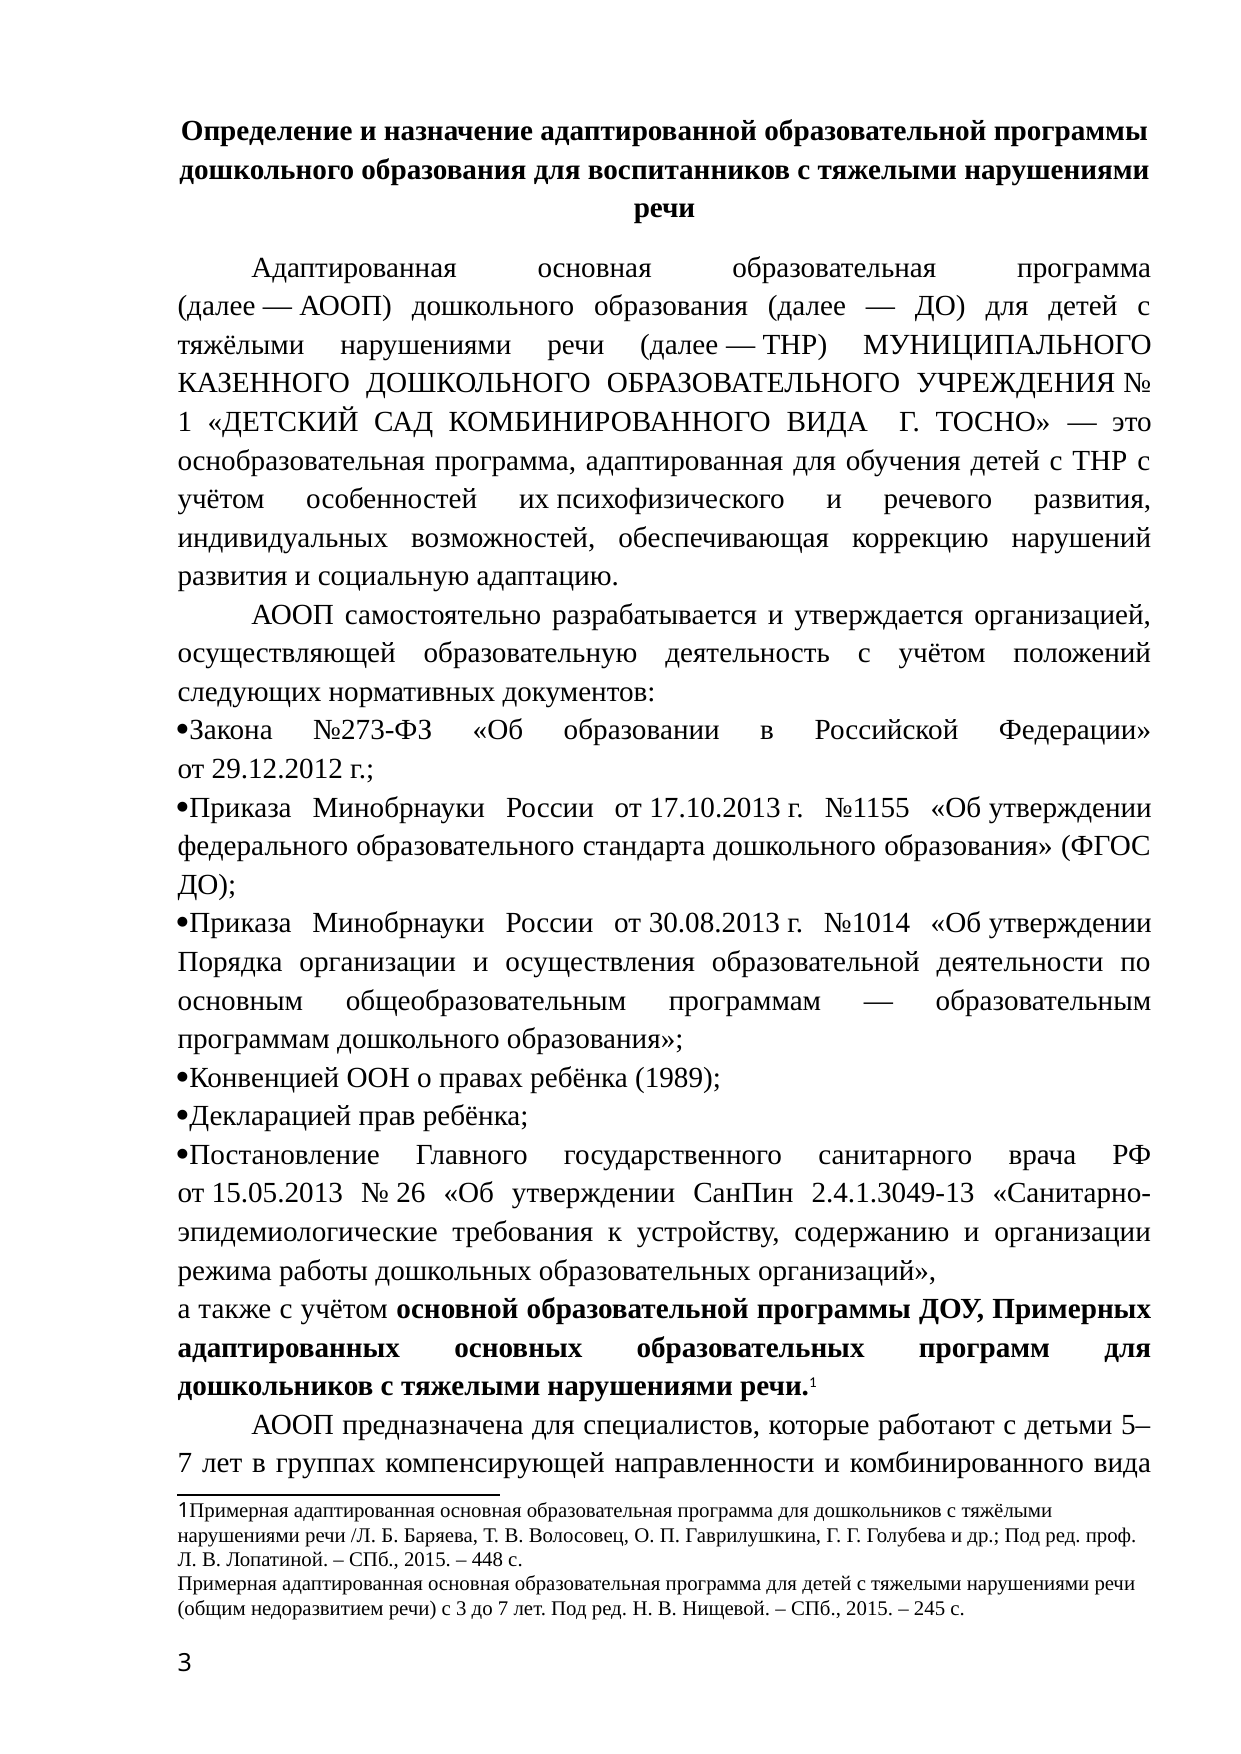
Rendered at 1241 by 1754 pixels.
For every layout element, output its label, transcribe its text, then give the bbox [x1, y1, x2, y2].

list Закона №273-ФЗ «Об образовании в Российской Федерации» от 29.12.2012 г.; [177, 712, 1152, 785]
text (общим недоразвитием речи) с 3 до 7 лет. Под ред. Н. В. Нищевой. – СПб., 2015. – 245 с. [177, 1595, 1152, 1619]
text Адаптированная основная образовательная программа (далее — АООП) дошкольного образования (далее — ДО) для детей с тяжёлыми нарушениями речи (далее — ТНР) МУНИЦИПАЛЬНОГО КАЗЕННОГО ДОШКОЛЬНОГО ОБРАЗОВАТЕЛЬНОГО УЧРЕЖДЕНИЯ № 1 «ДЕТСКИЙ САД КОМБИНИРОВАННОГО ВИДА Г. ТОСНО» — это оснобразовательная программа, адаптированная для обучения детей с ТНР с учётом особенностей их психофизического и речевого развития, индивидуальных возможностей, обеспечивающая коррекцию нарушений развития и социальную адаптацию. [177, 250, 1152, 592]
list Приказа Минобрнауки России от 30.08.2013 г. №1014 «Об утверждении Порядка организации и осуществления образовательной деятельности по основным общеобразовательным программам — образовательным программам дошкольного образования»; [177, 905, 1152, 1055]
text АООП предназначена для специалистов, которые работают с детьми 5–7 лет в группах компенсирующей направленности и комбинированного вида [177, 1407, 1152, 1479]
list Декларацией прав ребёнка; [177, 1098, 1152, 1132]
list Приказа Минобрнауки России от 17.10.2013 г. №1155 «Об утверждении федерального образовательного стандарта дошкольного образования» (ФГОС ДО); [177, 790, 1152, 900]
list Постановление Главного государственного санитарного врача РФ от 15.05.2013 № 26 «Об утверждении СанПин 2.4.1.3049-13 «Санитарно-эпидемиологические требования к устройству, содержанию и организации режима работы дошкольных образовательных организаций», [177, 1137, 1152, 1286]
text АООП самостоятельно разрабатывается и утверждается организацией, осуществляющей образовательную деятельность с учётом положений следующих нормативных документов: [177, 597, 1152, 707]
text Примерная адаптированная основная образовательная программа для детей с тяжелыми нарушениями речи [177, 1571, 1152, 1595]
text Примерная адаптированная основная образовательная программа для дошкольников с тяжёлыми нарушениями речи /Л. Б. Баряева, Т. В. Волосовец, О. П. Гаврилушкина, Г. Г. Голубева и др.; Под ред. проф. Л. В. Лопатиной. – СПб., 2015. – 448 с. [177, 1495, 1152, 1571]
text а также с учётом основной образовательной программы ДОУ, Примерных адаптированных основных образовательных программ для дошкольников с тяжелыми нарушениями речи. [177, 1291, 1152, 1402]
list Конвенцией ООН о правах ребёнка (1989); [177, 1060, 1152, 1093]
text Определение и назначение адаптированной образовательной программы дошкольного образования для воспитанников с тяжелыми нарушениями речи [177, 113, 1152, 224]
